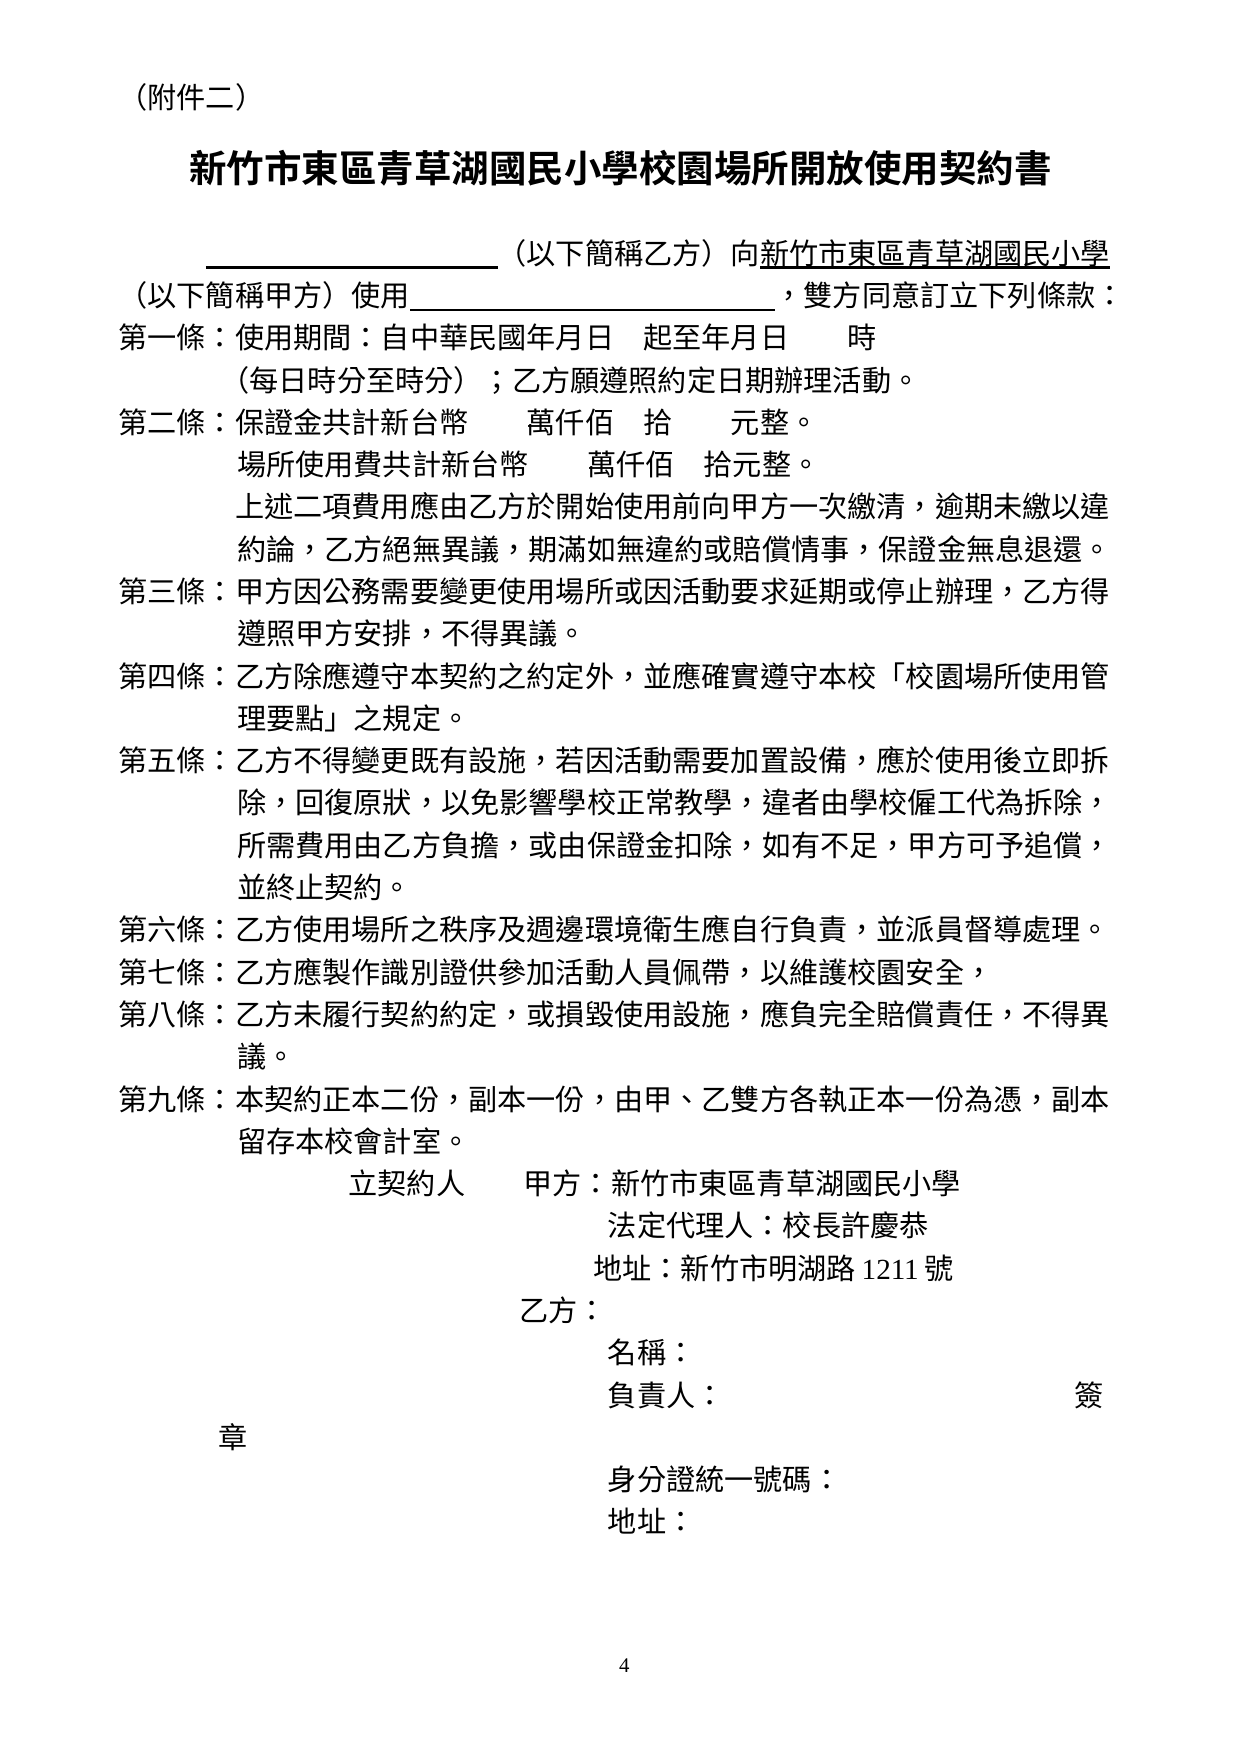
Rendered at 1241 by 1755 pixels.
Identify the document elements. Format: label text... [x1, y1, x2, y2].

text （每日時分至時分）；乙方願遵照約定日期辦理活動。 [118, 357, 1122, 399]
text 法定代理人：校長許慶恭 [218, 1203, 1122, 1245]
text 第八條：乙方未履行契約約定，或損毀使用設施，應負完全賠償責任，不得異議。 [118, 991, 1122, 1076]
text （附件二） [118, 75, 1122, 117]
text 場所使用費共計新台幣 萬仟佰 拾元整。 [237, 442, 1122, 484]
text 負責人： 簽章 [218, 1372, 1122, 1457]
text 第七條：乙方應製作識別證供參加活動人員佩帶，以維護校園安全， [118, 949, 1122, 991]
text 地址： [218, 1499, 1122, 1541]
text 地址：新竹市明湖路1211號 [218, 1245, 1122, 1287]
text 第三條：甲方因公務需要變更使用場所或因活動要求延期或停止辦理，乙方得遵照甲方安排，不得異議。 [118, 568, 1122, 653]
text 第四條：乙方除應遵守本契約之約定外，並應確實遵守本校「校園場所使用管理要點」之規定。 [118, 653, 1122, 738]
text 第一條：使用期間：自中華民國年月日 起至年月日 時 [118, 315, 1122, 357]
text 第五條：乙方不得變更既有設施，若因活動需要加置設備，應於使用後立即拆除，回復原狀，以免影響學校正常教學，違者由學校僱工代為拆除，所需費用由乙方負擔，或由保證金扣除，如有不足，甲方可予追償，並終止契約。 [118, 738, 1122, 907]
text 第二條：保證金共計新台幣 萬仟佰 拾 元整。 [118, 399, 1122, 442]
text 第六條：乙方使用場所之秩序及週邊環境衛生應自行負責，並派員督導處理。 [118, 907, 1122, 949]
text （以下簡稱乙方）向新竹市東區青草湖國民小學（以下簡稱甲方）使用 ，雙方同意訂立下列條款： [118, 230, 1122, 315]
text 身分證統一號碼： [218, 1457, 1122, 1499]
text 乙方： [218, 1287, 1122, 1330]
text 名稱： [218, 1330, 1122, 1372]
text 第九條：本契約正本二份，副本一份，由甲、乙雙方各執正本一份為憑，副本留存本校會計室。 [118, 1076, 1122, 1161]
text 新竹市東區青草湖國民小學校園場所開放使用契約書 [118, 138, 1122, 193]
text 上述二項費用應由乙方於開始使用前向甲方一次繳清，逾期未繳以違約論，乙方絕無異議，期滿如無違約或賠償情事，保證金無息退還。 [235, 484, 1122, 568]
text 立契約人 甲方：新竹市東區青草湖國民小學 [218, 1161, 1122, 1203]
